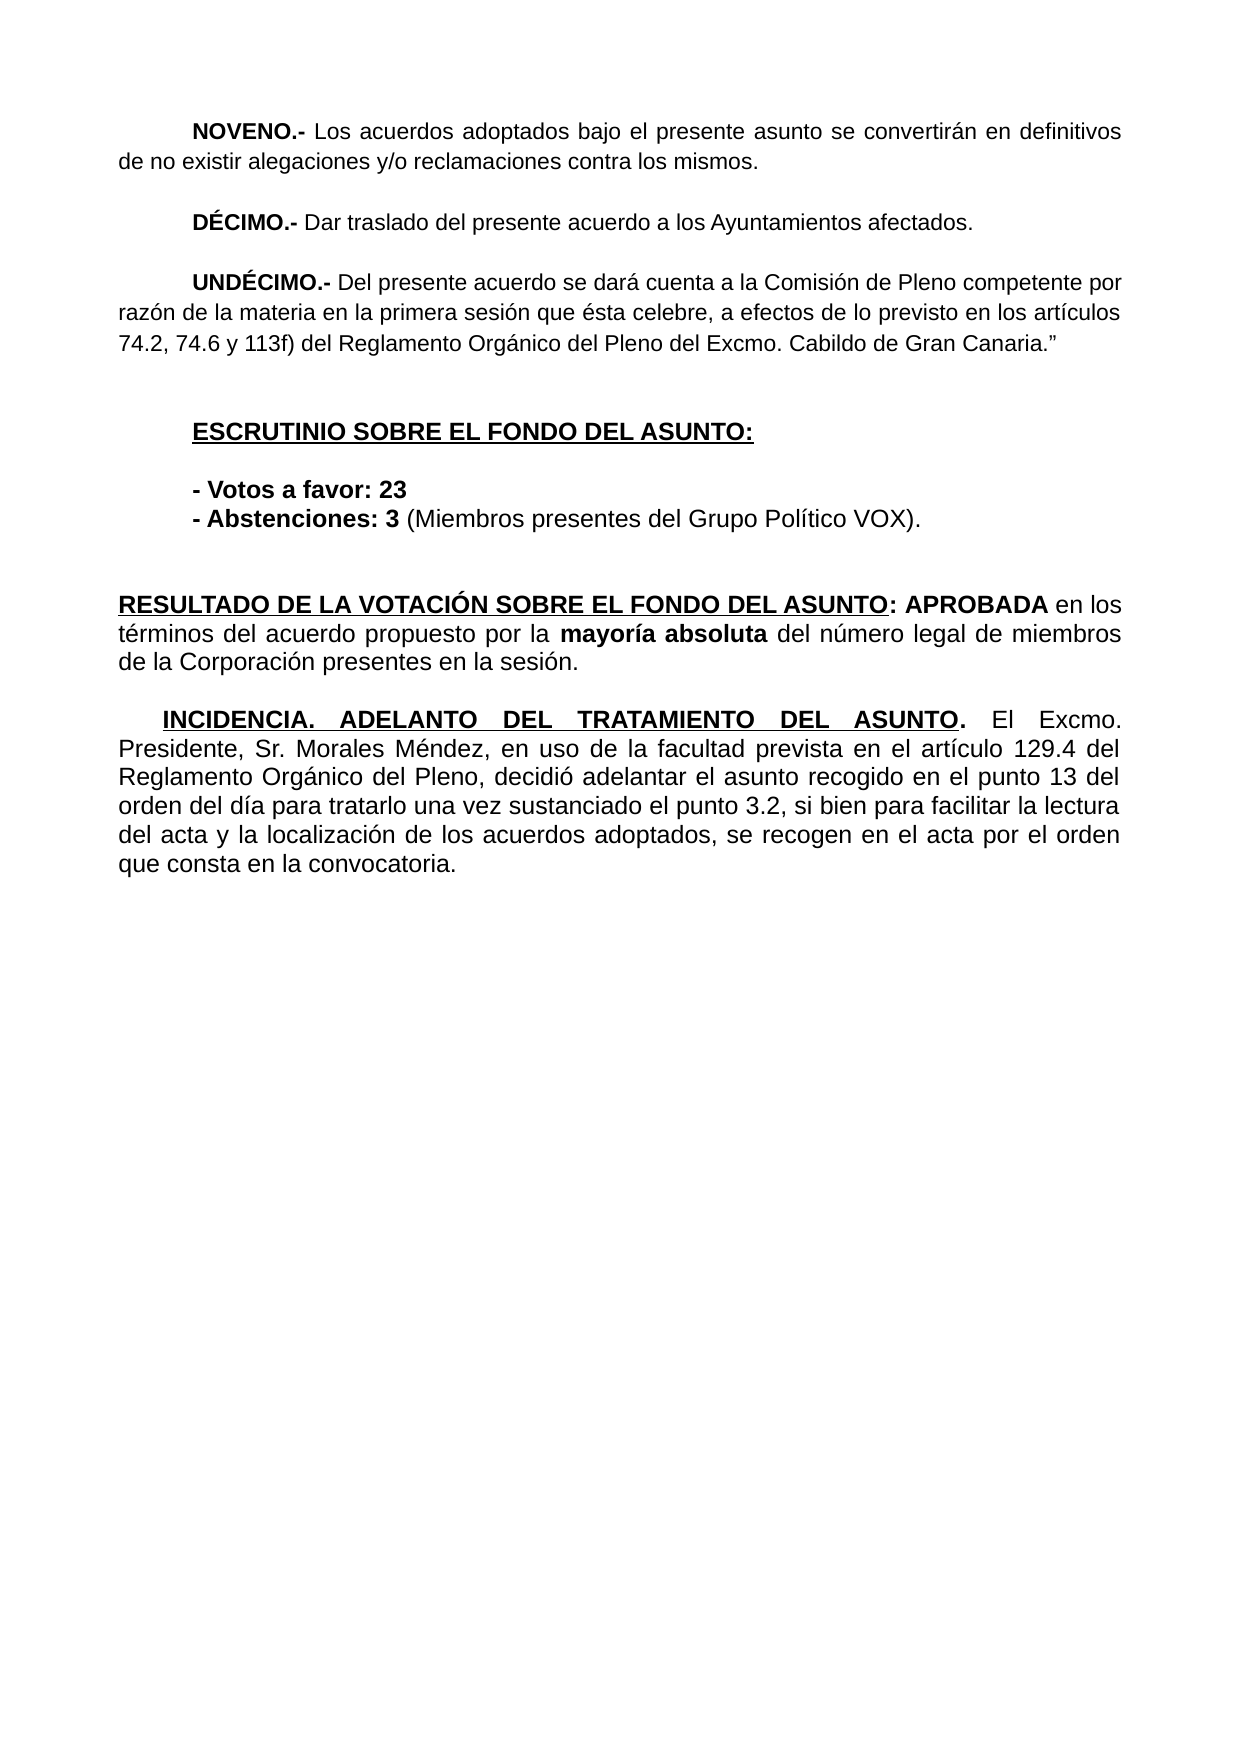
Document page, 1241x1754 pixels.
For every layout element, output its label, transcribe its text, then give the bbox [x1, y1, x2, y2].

text - Abstenciones: 3 (Miembros presentes del Grupo Político VOX). [192, 503, 1122, 532]
text ESCRUTINIO SOBRE EL FONDO DEL ASUNTO: [118, 417, 1122, 446]
text INCIDENCIA. ADELANTO DEL TRATAMIENTO DEL ASUNTO. El Excmo. Presidente, Sr. Morales Méndez, en uso de la facultad prevista en el artículo 129.4 del Reglamento Orgánico del Pleno, decidió adelantar el asunto recogido en el punto 13 del orden del día para tratarlo una vez sustanciado el punto 3.2, si bien para facilitar la lectura del acta y la localización de los acuerdos adoptados, se recogen en el acta por el orden que consta en la convocatoria. [118, 705, 1122, 877]
text UNDÉCIMO.- Del presente acuerdo se dará cuenta a la Comisión de Pleno competente por razón de la materia en la primera sesión que ésta celebre, a efectos de lo previsto en los artículos 74.2, 74.6 y 113f) del Reglamento Orgánico del Pleno del Excmo. Cabildo de Gran Canaria.” [118, 269, 1122, 356]
text RESULTADO DE LA VOTACIÓN SOBRE EL FONDO DEL ASUNTO: APROBADA en los términos del acuerdo propuesto por la mayoría absoluta del número legal de miembros de la Corporación presentes en la sesión. [118, 590, 1122, 676]
text - Votos a favor: 23 [192, 475, 1122, 503]
text NOVENO.- Los acuerdos adoptados bajo el presente asunto se convertirán en definitivos de no existir alegaciones y/o reclamaciones contra los mismos. [118, 118, 1122, 175]
text DÉCIMO.- Dar traslado del presente acuerdo a los Ayuntamientos afectados. [118, 209, 1122, 235]
